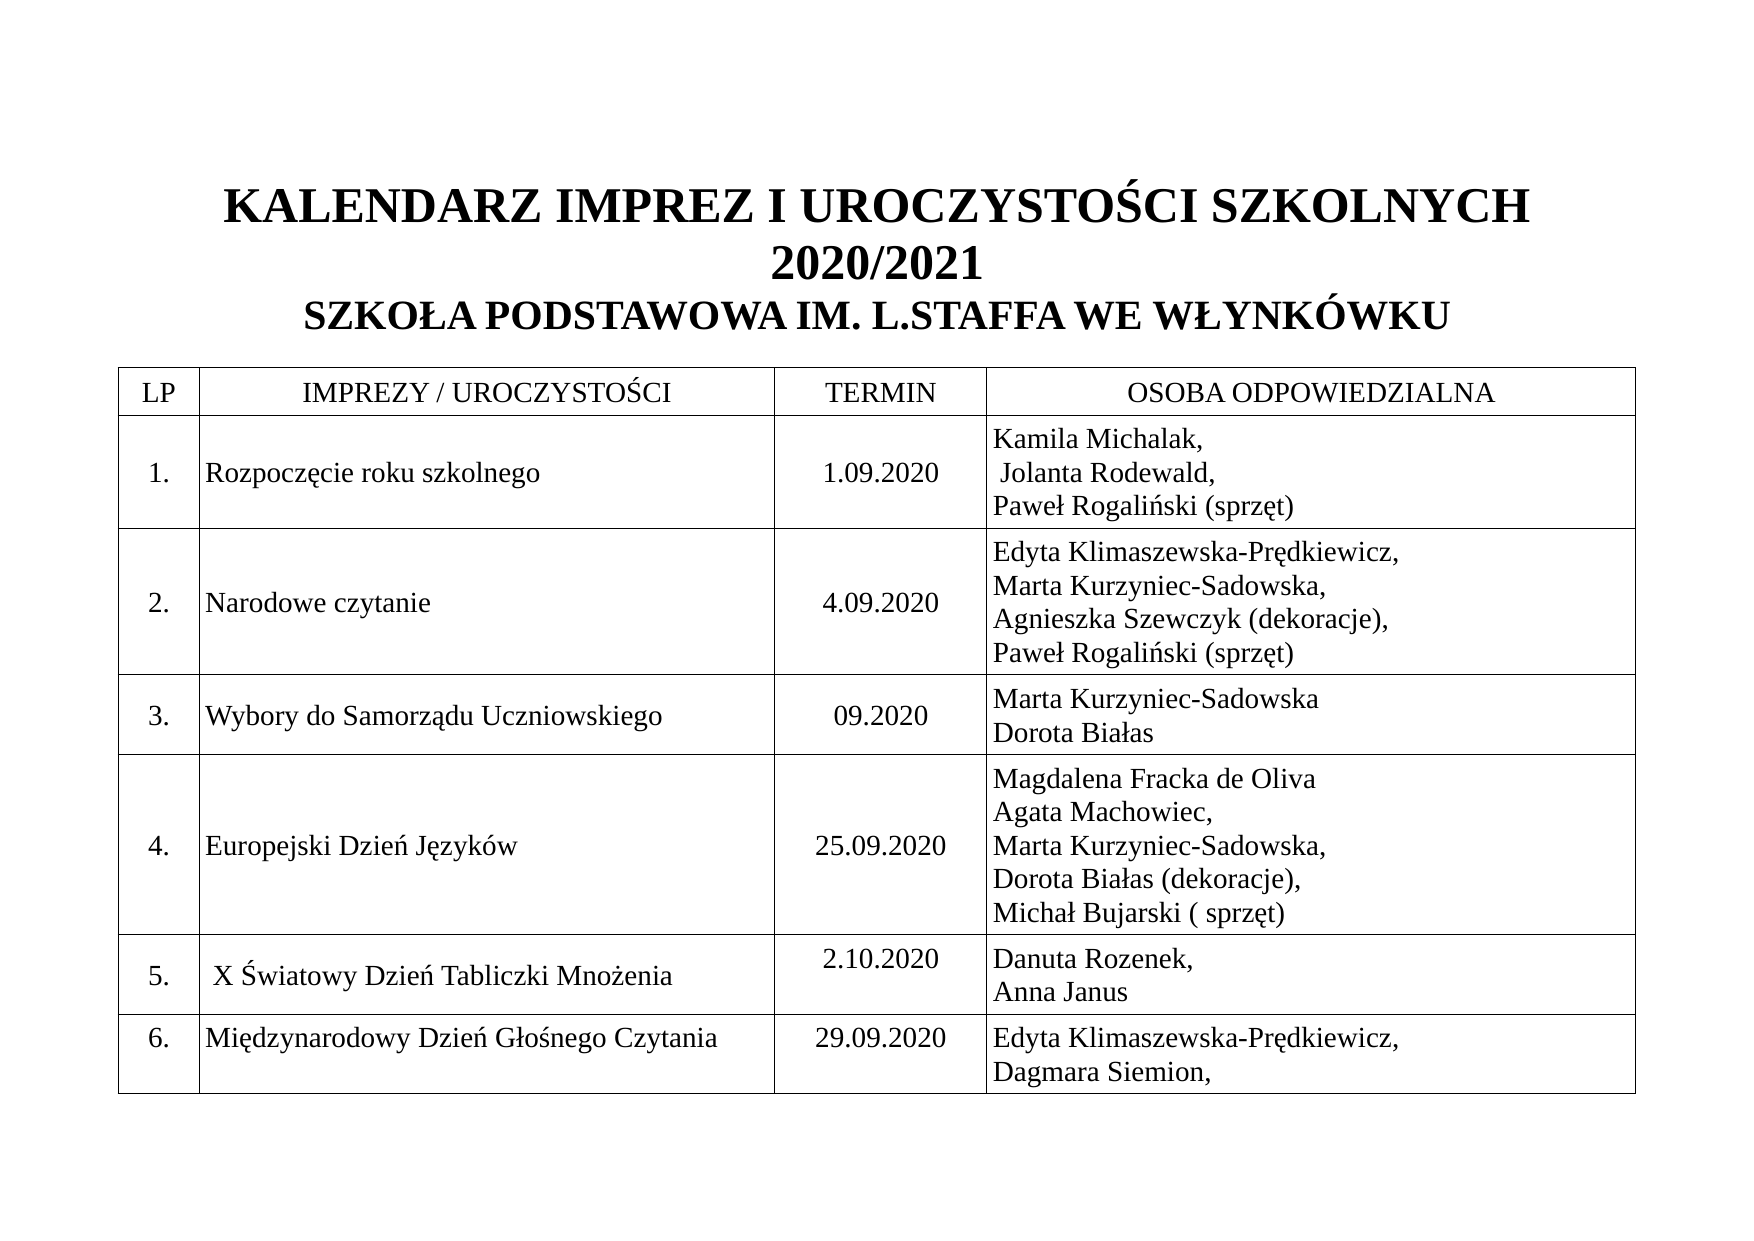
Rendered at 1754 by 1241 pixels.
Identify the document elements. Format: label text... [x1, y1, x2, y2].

table_cell Europejski Dzień Języków [200, 755, 774, 934]
table_cell Wybory do Samorządu Uczniowskiego [200, 675, 774, 754]
table_cell 25.09.2020 [775, 755, 986, 934]
table_header TERMIN [775, 368, 986, 414]
table_cell 4. [119, 755, 199, 934]
table_cell 29.09.2020 [775, 1015, 986, 1093]
table_header IMPREZY / UROCZYSTOŚCI [200, 368, 774, 414]
table_cell 4.09.2020 [775, 529, 986, 674]
table_header LP [119, 368, 199, 414]
table_cell Narodowe czytanie [200, 529, 774, 674]
table_cell 6. [119, 1015, 199, 1093]
table_cell Marta Kurzyniec-Sadowska Dorota Białas [987, 675, 1635, 754]
table_cell Magdalena Fracka de Oliva Agata Machowiec, Marta Kurzyniec-Sadowska, Dorota Białas (dekoracje), Michał Bujarski ( sprzęt) [987, 755, 1635, 934]
table_header OSOBA ODPOWIEDZIALNA [987, 368, 1635, 414]
text SZKOŁA PODSTAWOWA IM. L.STAFFA WE WŁYNKÓWKU [118, 291, 1636, 338]
table_cell 1. [119, 416, 199, 528]
table_cell 1.09.2020 [775, 416, 986, 528]
table_cell X Światowy Dzień Tabliczki Mnożenia [200, 935, 774, 1014]
text KALENDARZ IMPREZ I UROCZYSTOŚCI SZKOLNYCH 2020/2021 [118, 176, 1636, 291]
table_cell Danuta Rozenek, Anna Janus [987, 935, 1635, 1014]
table_cell 2.10.2020 [775, 935, 986, 1014]
table_cell Kamila Michalak, Jolanta Rodewald, Paweł Rogaliński (sprzęt) [987, 416, 1635, 528]
table_cell 09.2020 [775, 675, 986, 754]
table_cell Międzynarodowy Dzień Głośnego Czytania [200, 1015, 774, 1093]
table_cell 3. [119, 675, 199, 754]
table_cell 5. [119, 935, 199, 1014]
table_cell 2. [119, 529, 199, 674]
table_cell Edyta Klimaszewska-Prędkiewicz, Dagmara Siemion, [987, 1015, 1635, 1093]
table_cell Rozpoczęcie roku szkolnego [200, 416, 774, 528]
table_cell Edyta Klimaszewska-Prędkiewicz, Marta Kurzyniec-Sadowska, Agnieszka Szewczyk (dekoracje), Paweł Rogaliński (sprzęt) [987, 529, 1635, 674]
